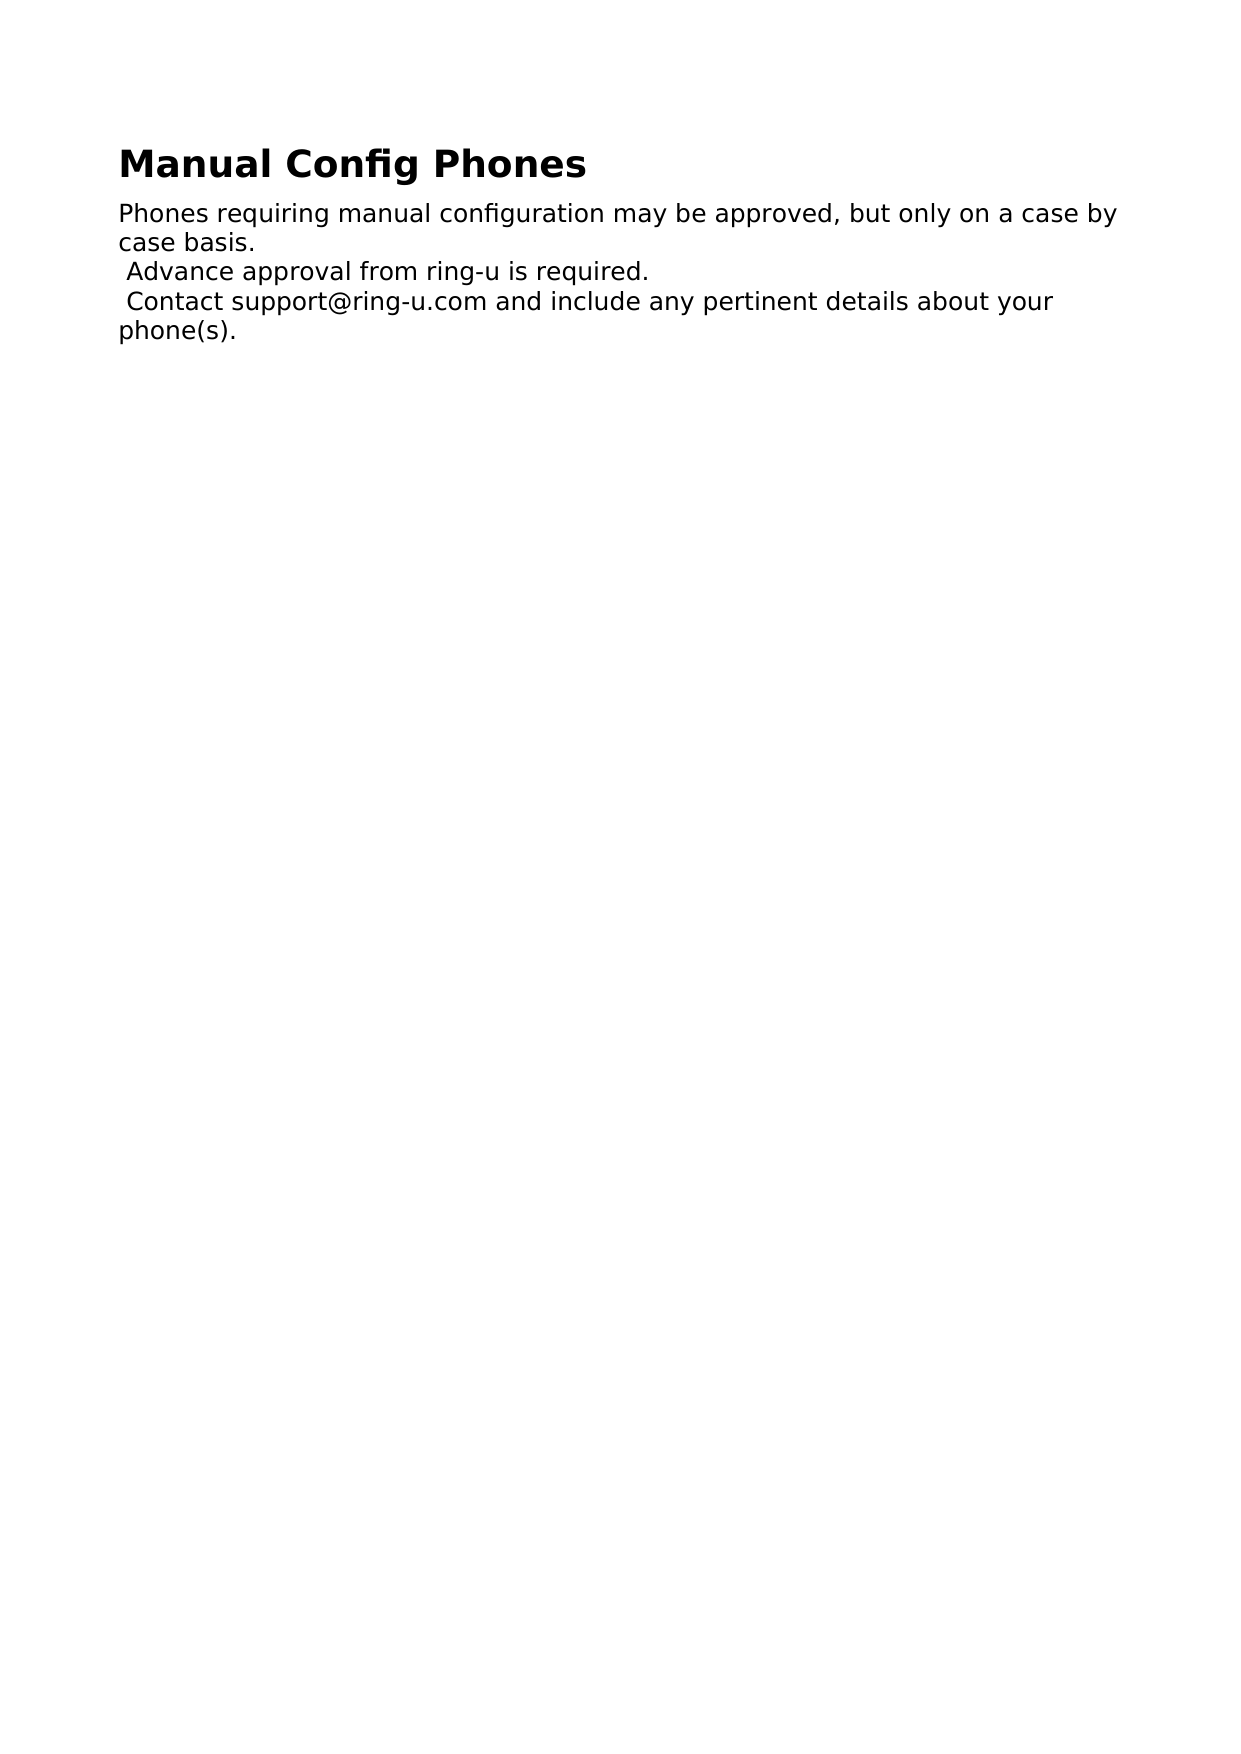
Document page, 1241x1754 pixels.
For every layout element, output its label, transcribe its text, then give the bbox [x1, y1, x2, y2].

subtitle Manual Config Phones [118, 143, 1122, 187]
text Phones requiring manual configuration may be approved, but only on a case by case basis. Advance approval from ring-u is required. Contact support@ring-u.com and include any pertinent details about your phone(s). [118, 199, 1122, 345]
